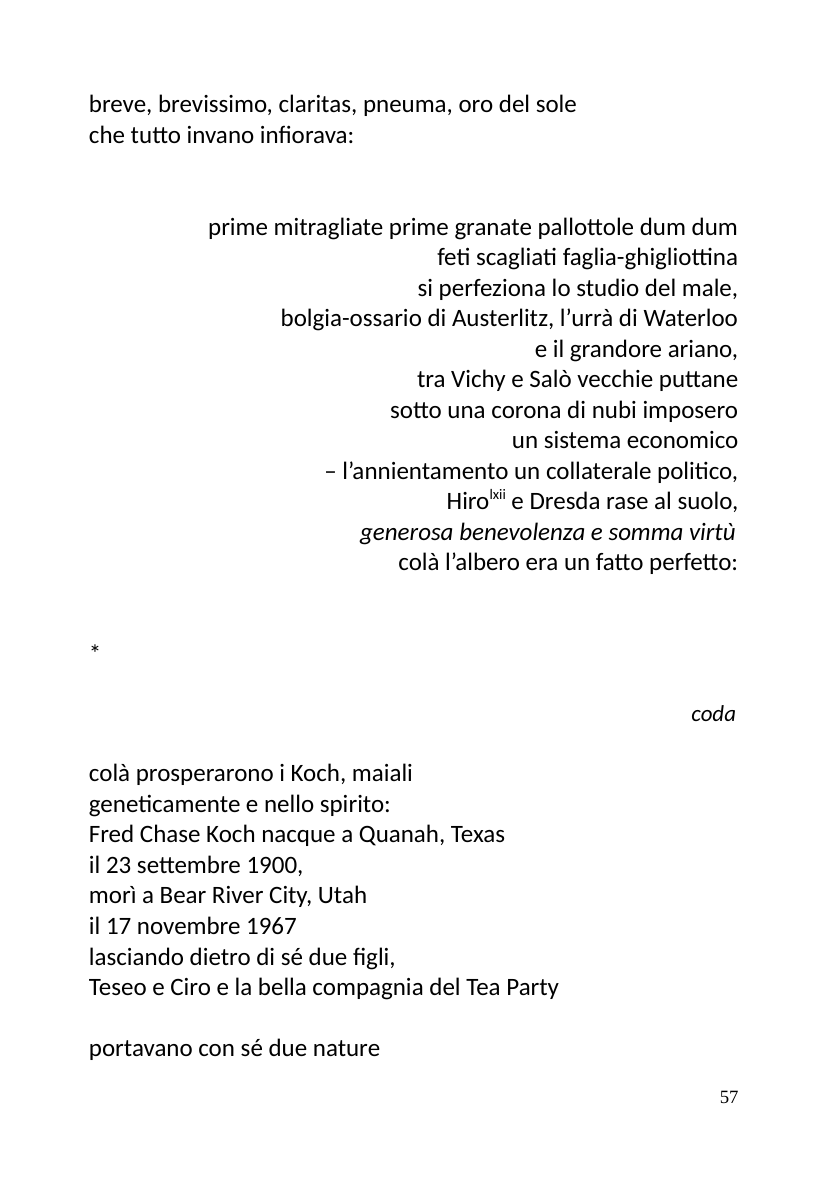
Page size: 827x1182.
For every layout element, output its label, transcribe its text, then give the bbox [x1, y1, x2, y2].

text Hiro e Dresda rase al suolo, [89, 485, 738, 516]
text colà prosperarono i Koch, maiali [89, 758, 738, 788]
text coda [89, 699, 738, 727]
text Teseo e Ciro e la bella compagnia del Tea Party [89, 971, 738, 1002]
text morì a Bear River City, Utah [89, 880, 738, 910]
text prime mitragliate prime granate pallottole dum dum [89, 211, 738, 241]
text portavano con sé due nature [89, 1032, 738, 1063]
text generosa benevolenza e somma virtù [89, 516, 738, 546]
text il 23 settembre 1900, [89, 849, 738, 880]
text lasciando dietro di sé due figli, [89, 941, 738, 971]
text sotto una corona di nubi imposero [89, 394, 738, 424]
text breve, brevissimo, claritas, pneuma, oro del sole [89, 89, 738, 119]
text – l’annientamento un collaterale politico, [89, 455, 738, 485]
text si perfeziona lo studio del male, [89, 272, 738, 302]
text colà l’albero era un fatto perfetto: [89, 546, 738, 577]
text Fred Chase Koch nacque a Quanah, Texas [89, 819, 738, 849]
text feti scagliati faglia-ghigliottina [89, 241, 738, 272]
text * [89, 638, 738, 668]
text bolgia-ossario di Austerlitz, l’urrà di Waterloo [89, 302, 738, 333]
text che tutto invano infiorava: [89, 119, 738, 150]
text tra Vichy e Salò vecchie puttane [89, 363, 738, 394]
text un sistema economico [89, 424, 738, 455]
text e il grandore ariano, [89, 333, 738, 363]
text il 17 novembre 1967 [89, 910, 738, 941]
text geneticamente e nello spirito: [89, 788, 738, 819]
